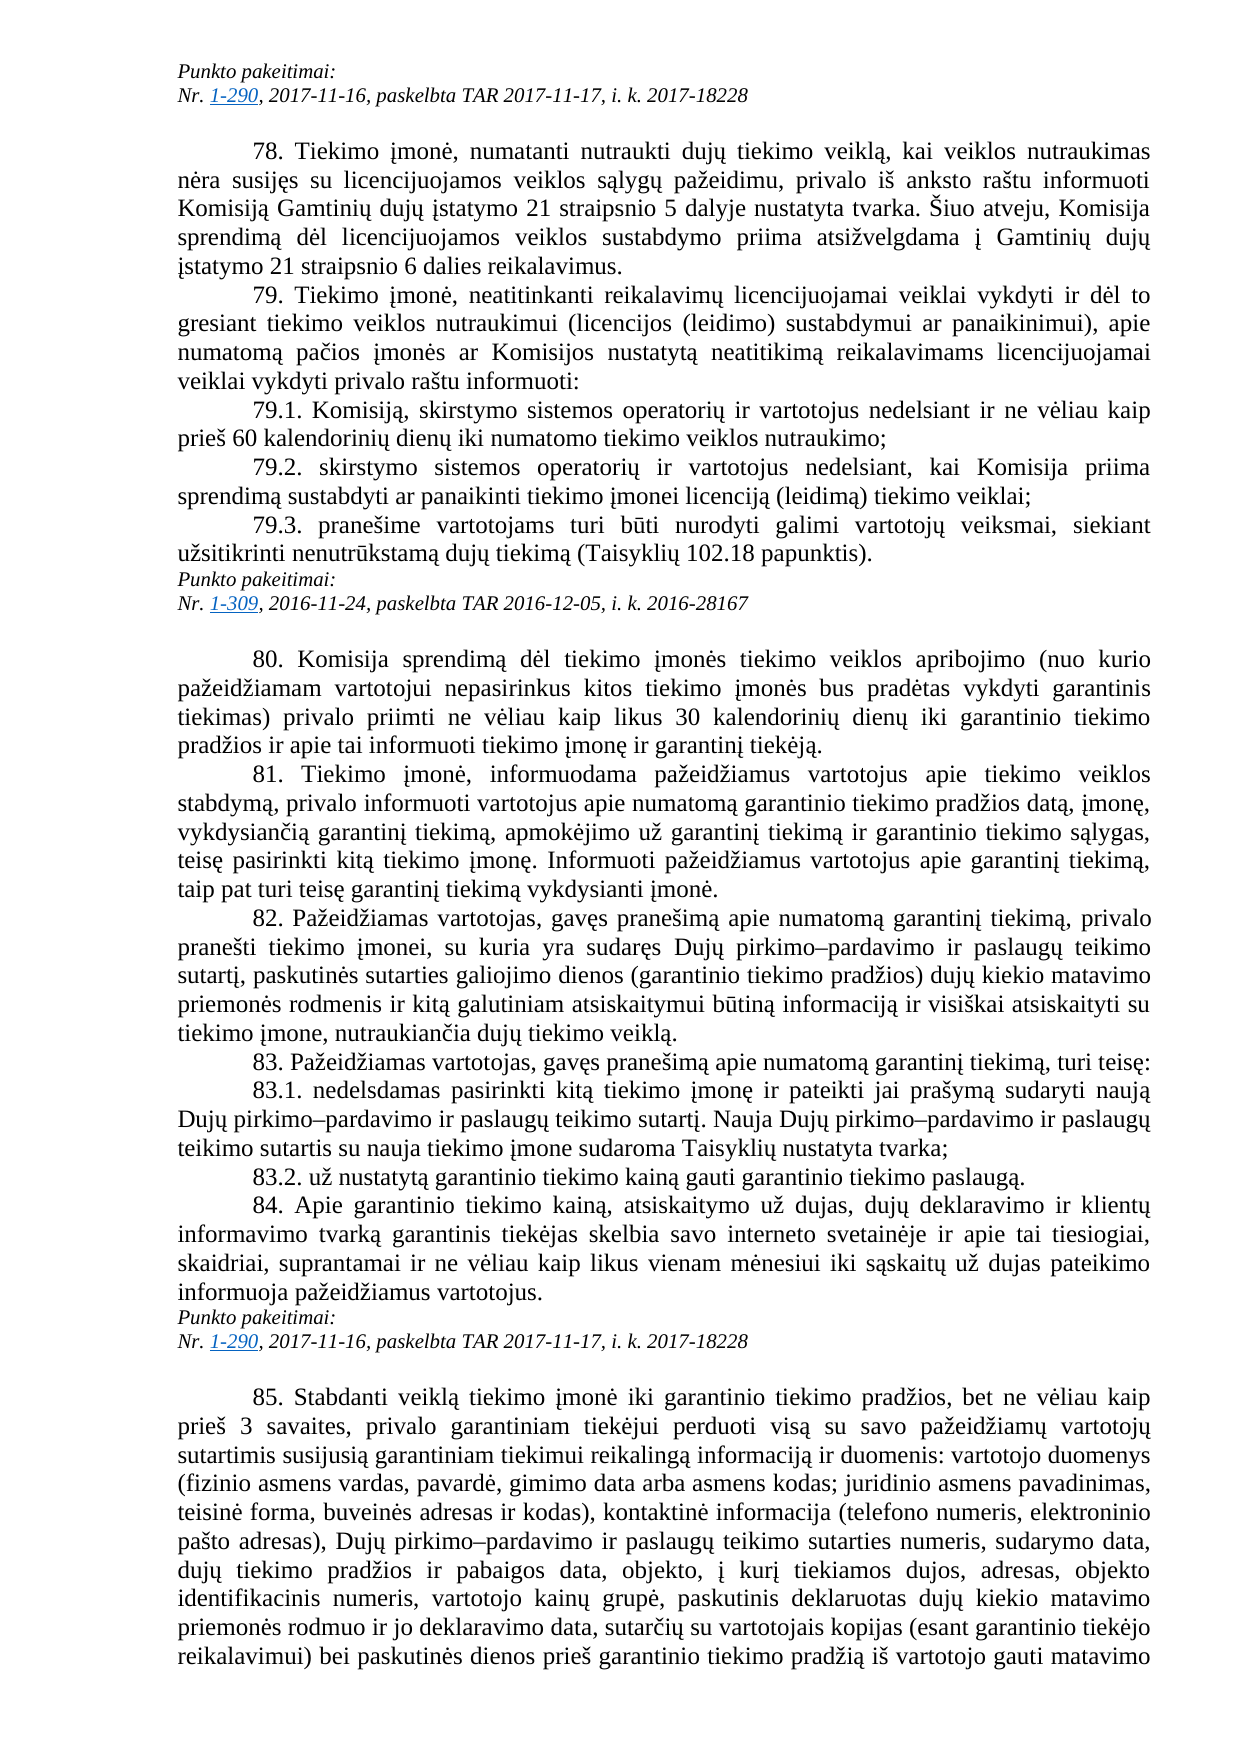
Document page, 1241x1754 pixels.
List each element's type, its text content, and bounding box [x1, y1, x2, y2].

text 79. Tiekimo įmonė, neatitinkanti reikalavimų licencijuojamai veiklai vykdyti ir dėl to gresiant tiekimo veiklos nutraukimui (licencijos (leidimo) sustabdymui ar panaikinimui), apie numatomą pačios įmonės ar Komisijos nustatytą neatitikimą reikalavimams licencijuojamai veiklai vykdyti privalo raštu informuoti: [177, 280, 1152, 395]
text 79.2. skirstymo sistemos operatorių ir vartotojus nedelsiant, kai Komisija priima sprendimą sustabdyti ar panaikinti tiekimo įmonei licenciją (leidimą) tiekimo veiklai; [177, 452, 1152, 510]
text 79.1. Komisiją, skirstymo sistemos operatorių ir vartotojus nedelsiant ir ne vėliau kaip prieš 60 kalendorinių dienų iki numatomo tiekimo veiklos nutraukimo; [177, 395, 1152, 452]
text Punkto pakeitimai: [177, 59, 1152, 83]
text 79.3. pranešime vartotojams turi būti nurodyti galimi vartotojų veiksmai, siekiant užsitikrinti nenutrūkstamą dujų tiekimą (Taisyklių 102.18 papunktis). [177, 510, 1152, 567]
text 83.2. už nustatytą garantinio tiekimo kainą gauti garantinio tiekimo paslaugą. [177, 1162, 1152, 1190]
text Punkto pakeitimai: [177, 1305, 1152, 1329]
text Nr. 1-290, 2017-11-16, paskelbta TAR 2017-11-17, i. k. 2017-18228 [177, 1329, 1152, 1353]
text 80. Komisija sprendimą dėl tiekimo įmonės tiekimo veiklos apribojimo (nuo kurio pažeidžiamam vartotojui nepasirinkus kitos tiekimo įmonės bus pradėtas vykdyti garantinis tiekimas) privalo priimti ne vėliau kaip likus 30 kalendorinių dienų iki garantinio tiekimo pradžios ir apie tai informuoti tiekimo įmonę ir garantinį tiekėją. [177, 644, 1152, 759]
text 83. Pažeidžiamas vartotojas, gavęs pranešimą apie numatomą garantinį tiekimą, turi teisę: [177, 1047, 1152, 1075]
text Punkto pakeitimai: [177, 567, 1152, 591]
text 85. Stabdanti veiklą tiekimo įmonė iki garantinio tiekimo pradžios, bet ne vėliau kaip prieš 3 savaites, privalo garantiniam tiekėjui perduoti visą su savo pažeidžiamų vartotojų sutartimis susijusią garantiniam tiekimui reikalingą informaciją ir duomenis: vartotojo duomenys (fizinio asmens vardas, pavardė, gimimo data arba asmens kodas; juridinio asmens pavadinimas, teisinė forma, buveinės adresas ir kodas), kontaktinė informacija (telefono numeris, elektroninio pašto adresas), Dujų pirkimo–pardavimo ir paslaugų teikimo sutarties numeris, sudarymo data, dujų tiekimo pradžios ir pabaigos data, objekto, į kurį tiekiamos dujos, adresas, objekto identifikacinis numeris, vartotojo kainų grupė, paskutinis deklaruotas dujų kiekio matavimo priemonės rodmuo ir jo deklaravimo data, sutarčių su vartotojais kopijas (esant garantinio tiekėjo reikalavimui) bei paskutinės dienos prieš garantinio tiekimo pradžią iš vartotojo gauti matavimo [177, 1382, 1152, 1670]
text 83.1. nedelsdamas pasirinkti kitą tiekimo įmonę ir pateikti jai prašymą sudaryti naują Dujų pirkimo–pardavimo ir paslaugų teikimo sutartį. Nauja Dujų pirkimo–pardavimo ir paslaugų teikimo sutartis su nauja tiekimo įmone sudaroma Taisyklių nustatyta tvarka; [177, 1075, 1152, 1162]
text 82. Pažeidžiamas vartotojas, gavęs pranešimą apie numatomą garantinį tiekimą, privalo pranešti tiekimo įmonei, su kuria yra sudaręs Dujų pirkimo–pardavimo ir paslaugų teikimo sutartį, paskutinės sutarties galiojimo dienos (garantinio tiekimo pradžios) dujų kiekio matavimo priemonės rodmenis ir kitą galutiniam atsiskaitymui būtiną informaciją ir visiškai atsiskaityti su tiekimo įmone, nutraukiančia dujų tiekimo veiklą. [177, 903, 1152, 1047]
text Nr. 1-309, 2016-11-24, paskelbta TAR 2016-12-05, i. k. 2016-28167 [177, 591, 1152, 615]
text 81. Tiekimo įmonė, informuodama pažeidžiamus vartotojus apie tiekimo veiklos stabdymą, privalo informuoti vartotojus apie numatomą garantinio tiekimo pradžios datą, įmonę, vykdysiančią garantinį tiekimą, apmokėjimo už garantinį tiekimą ir garantinio tiekimo sąlygas, teisę pasirinkti kitą tiekimo įmonę. Informuoti pažeidžiamus vartotojus apie garantinį tiekimą, taip pat turi teisę garantinį tiekimą vykdysianti įmonė. [177, 759, 1152, 903]
text 78. Tiekimo įmonė, numatanti nutraukti dujų tiekimo veiklą, kai veiklos nutraukimas nėra susijęs su licencijuojamos veiklos sąlygų pažeidimu, privalo iš anksto raštu informuoti Komisiją Gamtinių dujų įstatymo 21 straipsnio 5 dalyje nustatyta tvarka. Šiuo atveju, Komisija sprendimą dėl licencijuojamos veiklos sustabdymo priima atsižvelgdama į Gamtinių dujų įstatymo 21 straipsnio 6 dalies reikalavimus. [177, 136, 1152, 280]
text Nr. 1-290, 2017-11-16, paskelbta TAR 2017-11-17, i. k. 2017-18228 [177, 83, 1152, 107]
text 84. Apie garantinio tiekimo kainą, atsiskaitymo už dujas, dujų deklaravimo ir klientų informavimo tvarką garantinis tiekėjas skelbia savo interneto svetainėje ir apie tai tiesiogiai, skaidriai, suprantamai ir ne vėliau kaip likus vienam mėnesiui iki sąskaitų už dujas pateikimo informuoja pažeidžiamus vartotojus. [177, 1190, 1152, 1305]
